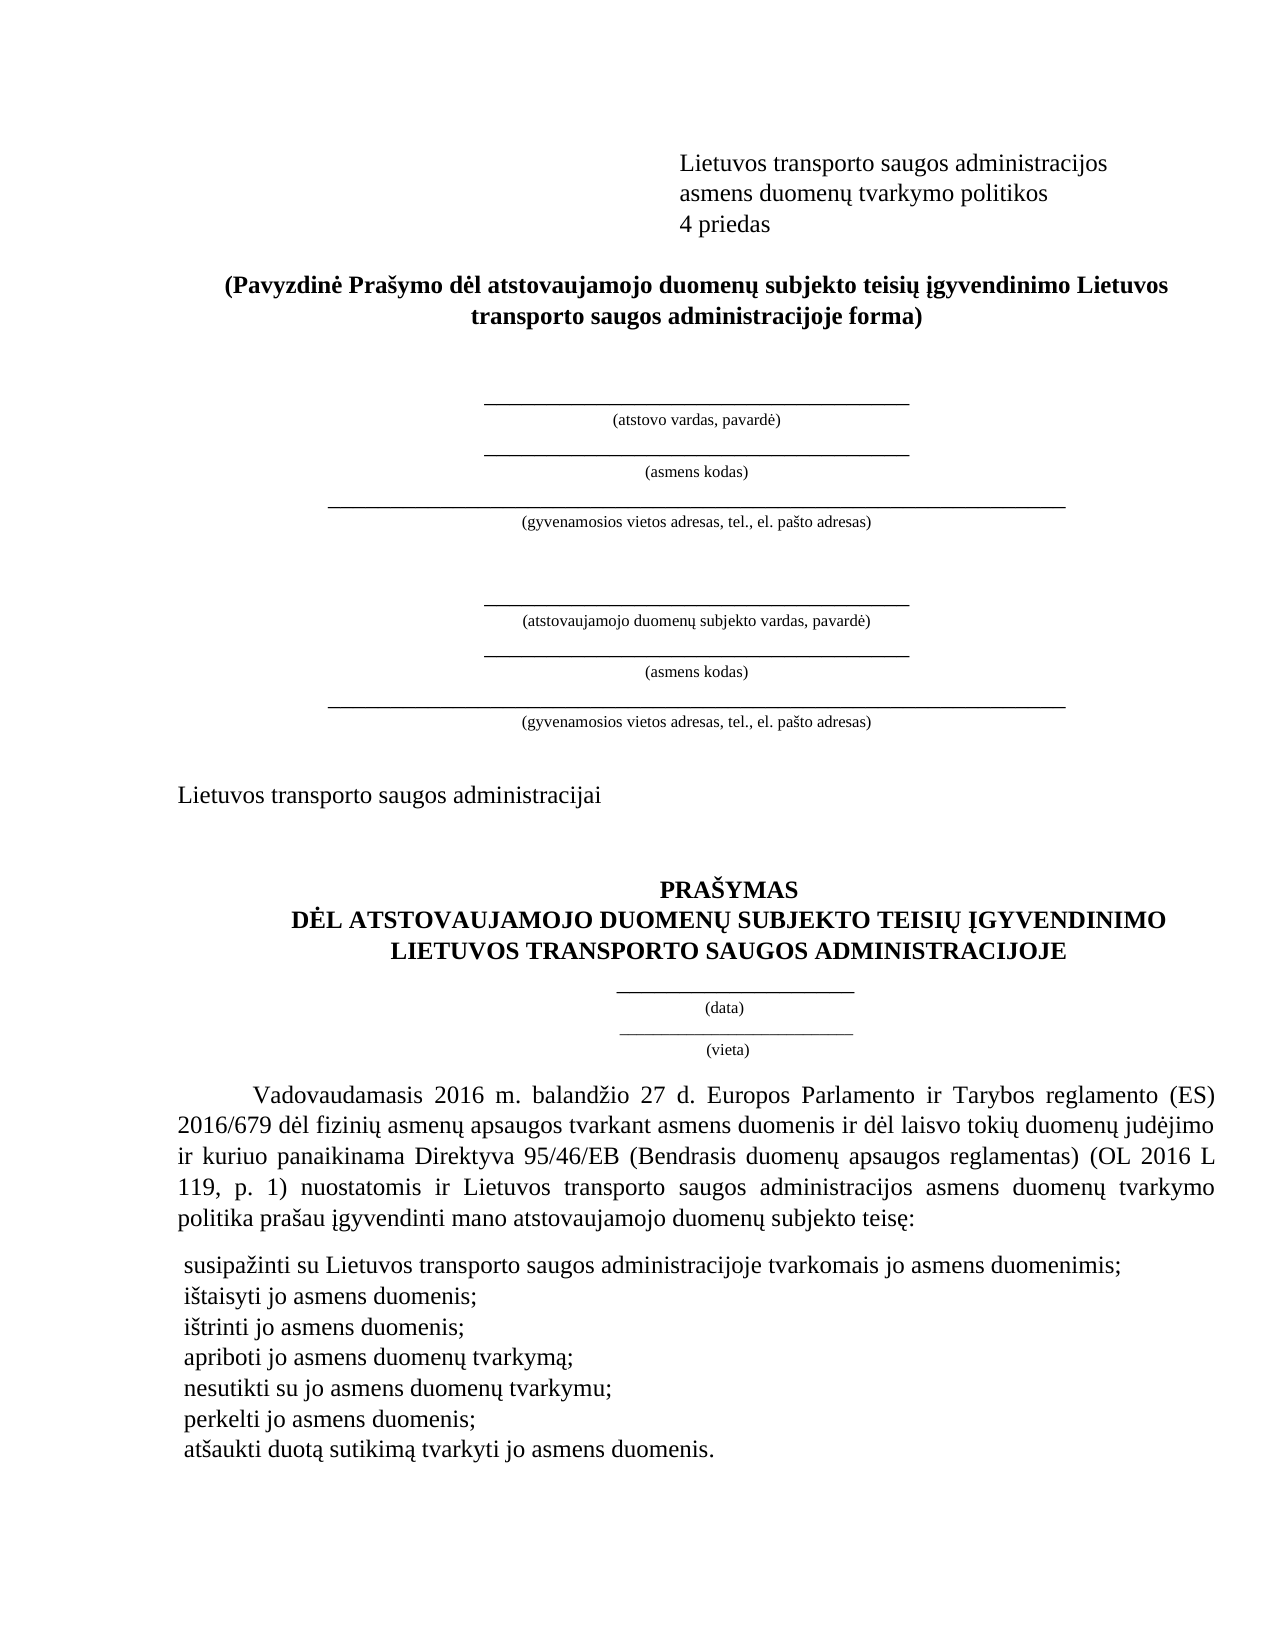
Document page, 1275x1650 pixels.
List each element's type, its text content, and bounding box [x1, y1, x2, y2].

text Lietuvos transporto saugos administracijai [177, 780, 1216, 809]
table_header PRAŠYMAS DĖL ATSTOVAUJAMOJO DUOMENŲ SUBJEKTO TEISIŲ ĮGYVENDINIMO LIETUVOS TRANSPORTO SAUGOS ADMINISTRACIJOJE [241, 875, 1216, 967]
text __________________________________ [177, 431, 1216, 459]
text 4 priedas [679, 209, 1216, 238]
text (asmens kodas) [177, 461, 1216, 481]
text perkelti jo asmens duomenis; [177, 1404, 1216, 1432]
text apriboti jo asmens duomenų tvarkymą; [177, 1342, 1216, 1371]
text ___________________________________________________________ (gyvenamosios vietos adresas, tel., el. pašto adresas) [177, 682, 1216, 731]
text (asmens kodas) [177, 662, 1216, 681]
text __________________________________ [177, 631, 1216, 659]
text (atstovaujamojo duomenų subjekto vardas, pavardė) [177, 610, 1216, 629]
text ___________________________________________________________ (gyvenamosios vietos adresas, tel., el. pašto adresas) [177, 482, 1216, 531]
text ištaisyti jo asmens duomenis; [177, 1281, 1216, 1309]
text (atstovo vardas, pavardė) [177, 410, 1216, 429]
text ištrinti jo asmens duomenis; [177, 1312, 1216, 1340]
text asmens duomenų tvarkymo politikos [679, 178, 1216, 207]
text (data) ____________________________ (vieta) [177, 998, 1216, 1068]
text atšaukti duotą sutikimą tvarkyti jo asmens duomenis. [177, 1434, 1216, 1463]
text __________________________________ [177, 580, 1216, 608]
text nesutikti su jo asmens duomenų tvarkymu; [177, 1373, 1216, 1402]
text susipažinti su Lietuvos transporto saugos administracijoje tvarkomais jo asmens duomenimis; [177, 1250, 1216, 1279]
text Lietuvos transporto saugos administracijos [679, 148, 1216, 176]
text ___________________ [177, 967, 1216, 996]
text __________________________________ [177, 379, 1216, 408]
text (Pavyzdinė Prašymo dėl atstovaujamojo duomenų subjekto teisių įgyvendinimo Lietuvos transporto saugos administracijoje forma) [177, 271, 1216, 330]
text Vadovaudamasis 2016 m. balandžio 27 d. Europos Parlamento ir Tarybos reglamento (ES) 2016/679 dėl fizinių asmenų apsaugos tvarkant asmens duomenis ir dėl laisvo tokių duomenų judėjimo ir kuriuo panaikinama Direktyva 95/46/EB (Bendrasis duomenų apsaugos reglamentas) (OL 2016 L 119, p. 1) nuostatomis ir Lietuvos transporto saugos administracijos asmens duomenų tvarkymo politika prašau įgyvendinti mano atstovaujamojo duomenų subjekto teisę: [177, 1080, 1216, 1231]
